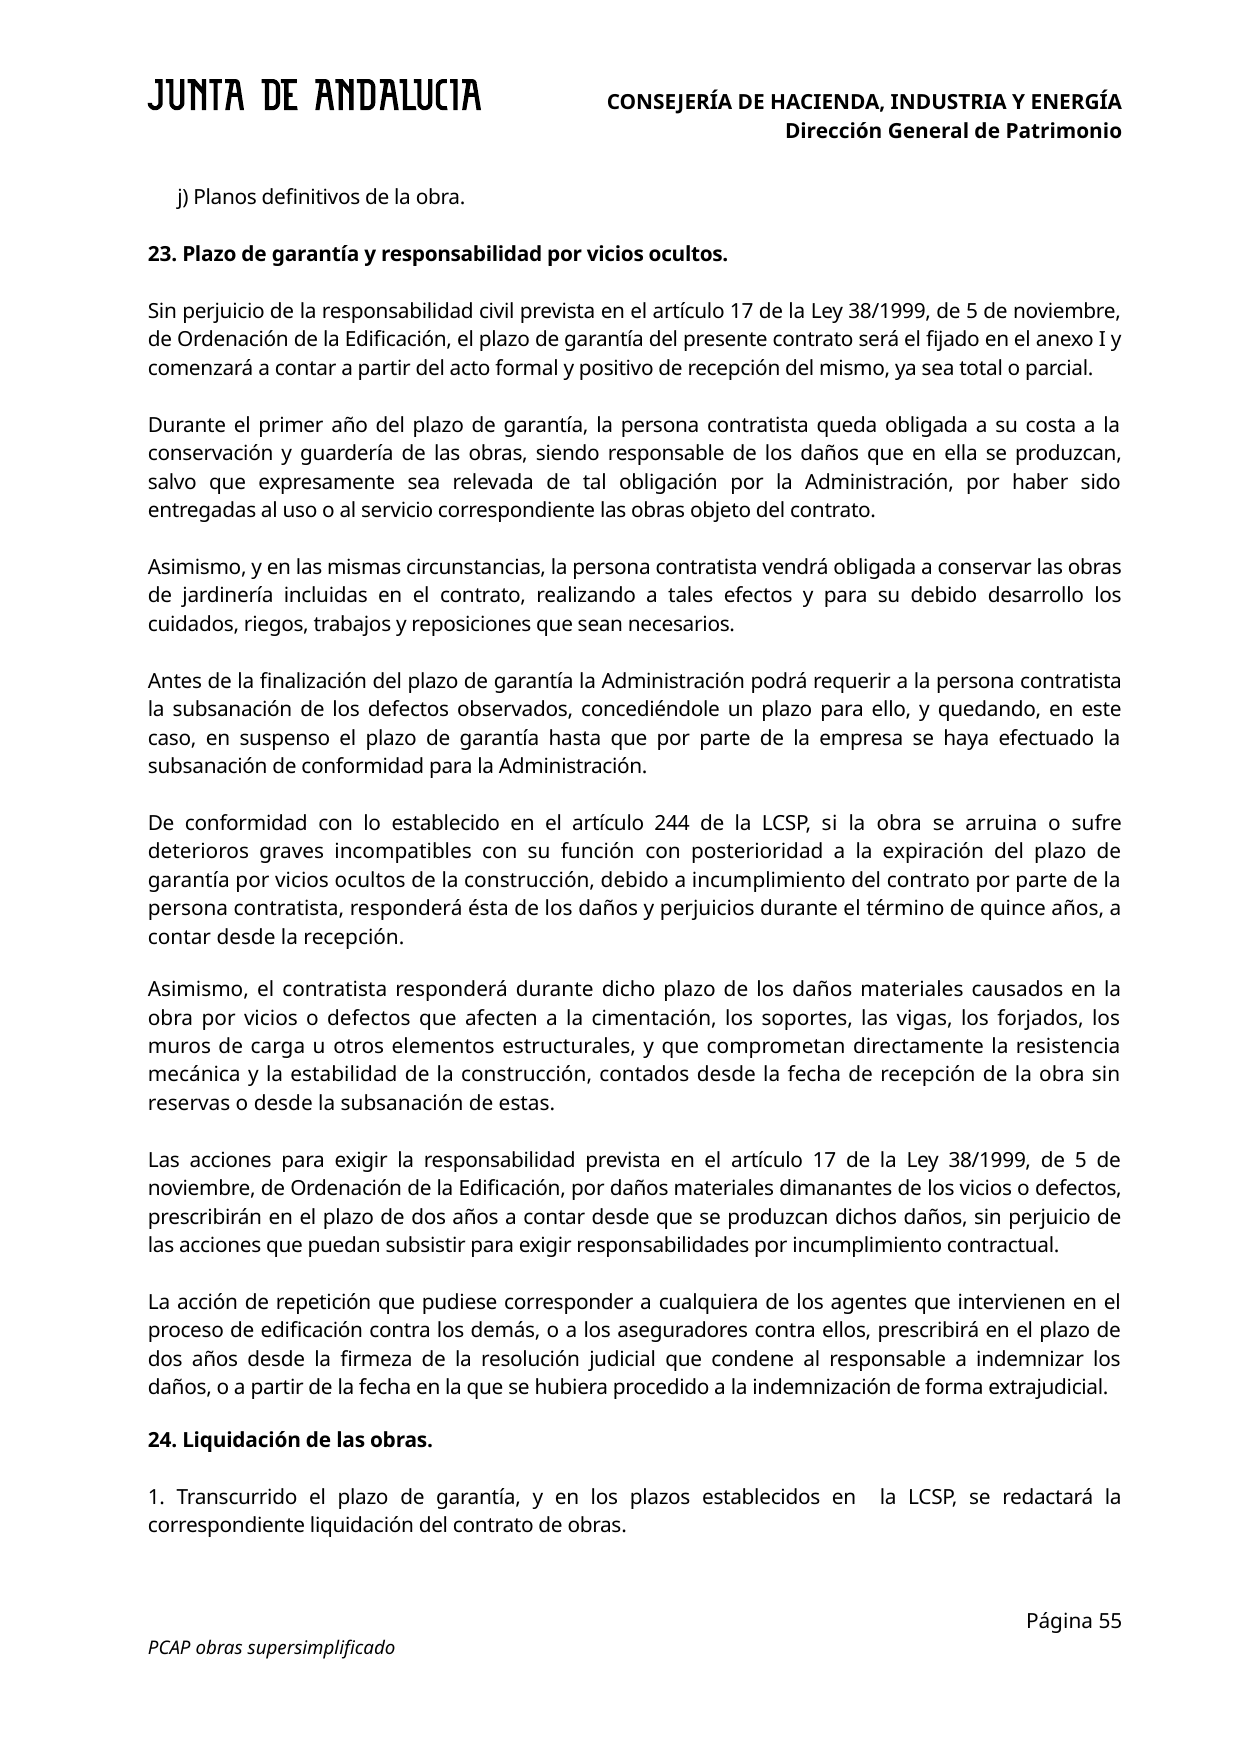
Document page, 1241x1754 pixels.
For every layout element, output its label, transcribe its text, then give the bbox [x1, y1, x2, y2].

text De conformidad con lo establecido en el artículo 244 de la LCSP, si la obra se arruina o sufre deterioros graves incompatibles con su función con posterioridad a la expiración del plazo de garantía por vicios ocultos de la construcción, debido a incumplimiento del contrato por parte de la persona contratista, responderá ésta de los daños y perjuicios durante el término de quince años, a contar desde la recepción. [148, 808, 1122, 950]
text 1. Transcurrido el plazo de garantía, y en los plazos establecidos en la LCSP, se redactará la correspondiente liquidación del contrato de obras. [148, 1482, 1122, 1539]
text Durante el primer año del plazo de garantía, la persona contratista queda obligada a su costa a la conservación y guardería de las obras, siendo responsable de los daños que en ella se produzcan, salvo que expresamente sea relevada de tal obligación por la Administración, por haber sido entregadas al uso o al servicio correspondiente las obras objeto del contrato. [148, 410, 1122, 524]
text Asimismo, el contratista responderá durante dicho plazo de los daños materiales causados en la obra por vicios o defectos que afecten a la cimentación, los soportes, las vigas, los forjados, los muros de carga u otros elementos estructurales, y que comprometan directamente la resistencia mecánica y la estabilidad de la construcción, contados desde la fecha de recepción de la obra sin reservas o desde la subsanación de estas. [148, 974, 1122, 1116]
text Antes de la finalización del plazo de garantía la Administración podrá requerir a la persona contratista la subsanación de los defectos observados, concediéndole un plazo para ello, y quedando, en este caso, en suspenso el plazo de garantía hasta que por parte de la empresa se haya efectuado la subsanación de conformidad para la Administración. [148, 666, 1122, 779]
text Asimismo, y en las mismas circunstancias, la persona contratista vendrá obligada a conservar las obras de jardinería incluidas en el contrato, realizando a tales efectos y para su debido desarrollo los cuidados, riegos, trabajos y reposiciones que sean necesarios. [148, 552, 1122, 637]
text j) Planos definitivos de la obra. [177, 182, 1122, 211]
text 24. Liquidación de las obras. [148, 1425, 1122, 1453]
text Sin perjuicio de la responsabilidad civil prevista en el artículo 17 de la Ley 38/1999, de 5 de noviembre, de Ordenación de la Edificación, el plazo de garantía del presente contrato será el fijado en el anexo I y comenzará a contar a partir del acto formal y positivo de recepción del mismo, ya sea total o parcial. [148, 296, 1122, 381]
text 23. Plazo de garantía y responsabilidad por vicios ocultos. [148, 239, 1122, 268]
text Las acciones para exigir la responsabilidad prevista en el artículo 17 de la Ley 38/1999, de 5 de noviembre, de Ordenación de la Edificación, por daños materiales dimanantes de los vicios o defectos, prescribirán en el plazo de dos años a contar desde que se produzcan dichos daños, sin perjuicio de las acciones que puedan subsistir para exigir responsabilidades por incumplimiento contractual. [148, 1145, 1122, 1259]
text La acción de repetición que pudiese corresponder a cualquiera de los agentes que intervienen en el proceso de edificación contra los demás, o a los aseguradores contra ellos, prescribirá en el plazo de dos años desde la firmeza de la resolución judicial que condene al responsable a indemnizar los daños, o a partir de la fecha en la que se hubiera procedido a la indemnización de forma extrajudicial. [148, 1287, 1122, 1401]
